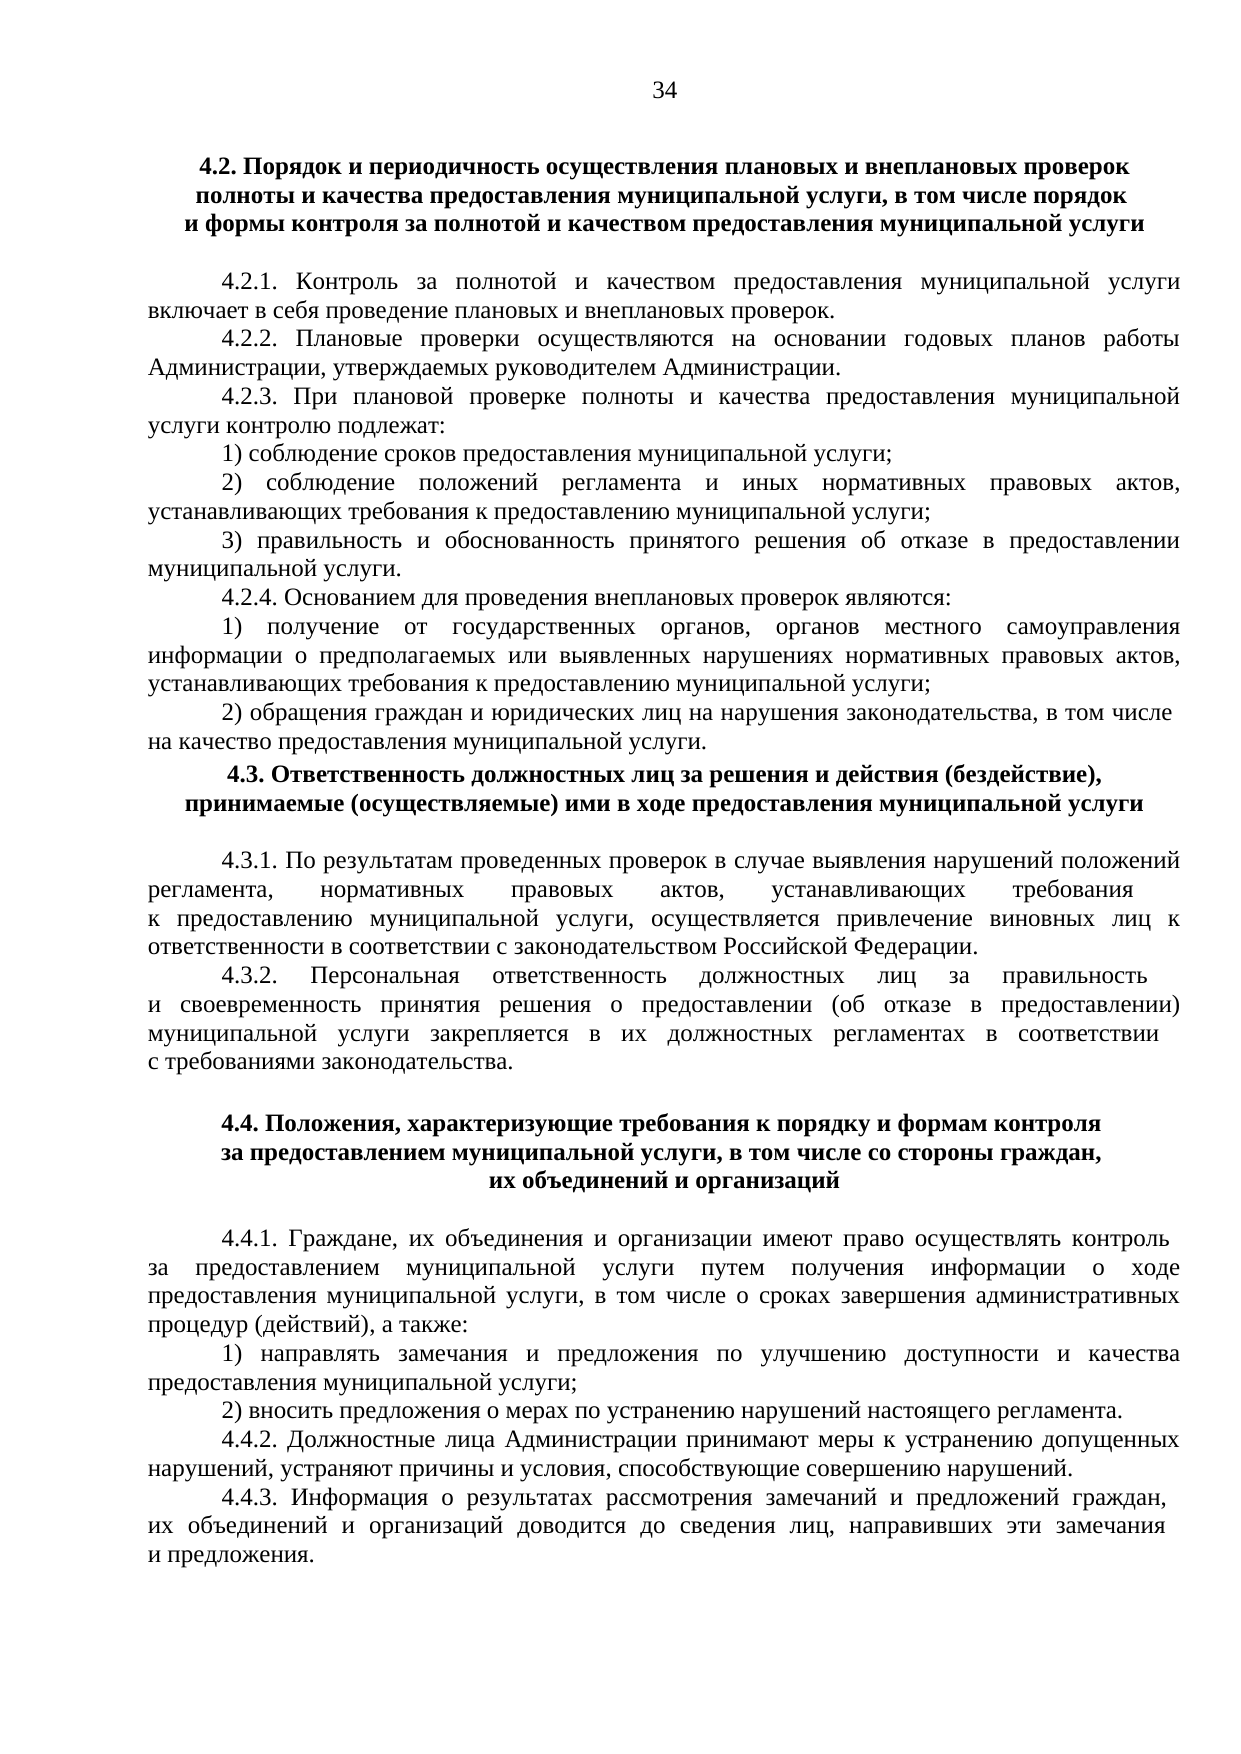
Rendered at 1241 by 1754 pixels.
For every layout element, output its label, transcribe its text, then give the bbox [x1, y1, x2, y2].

text 3) правильность и обоснованность принятого решения об отказе в предоставлении муниципальной услуги. [148, 525, 1181, 582]
text 4.4.3. Информация о результатах рассмотрения замечаний и предложений граждан, их объединений и организаций доводится до сведения лиц, направивших эти замечания и предложения. [148, 1482, 1181, 1568]
text 4.4.1. Граждане, их объединения и организации имеют право осуществлять контроль за предоставлением муниципальной услуги путем получения информации о ходе предоставления муниципальной услуги, в том числе о сроках завершения административных процедур (действий), а также: [148, 1223, 1181, 1338]
text 4.2.1. Контроль за полнотой и качеством предоставления муниципальной услуги включает в себя проведение плановых и внеплановых проверок. [148, 266, 1181, 323]
text 4.3.1. По результатам проведенных проверок в случае выявления нарушений положений регламента, нормативных правовых актов, устанавливающих требования к предоставлению муниципальной услуги, осуществляется привлечение виновных лиц к ответственности в соответствии с законодательством Российской Федерации. [148, 845, 1181, 960]
subtitle 4.2. Порядок и периодичность осуществления плановых и внеплановых проверок полноты и качества предоставления муниципальной услуги, в том числе порядок и формы контроля за полнотой и качеством предоставления муниципальной услуги [148, 151, 1181, 237]
text 4.2.4. Основанием для проведения внеплановых проверок являются: [148, 582, 1181, 611]
subtitle 4.3. Ответственность должностных лиц за решения и действия (бездействие), принимаемые (осуществляемые) ими в ходе предоставления муниципальной услуги [148, 759, 1181, 816]
text 4.3.2. Персональная ответственность должностных лиц за правильность и своевременность принятия решения о предоставлении (об отказе в предоставлении) муниципальной услуги закрепляется в их должностных регламентах в соответствии с требованиями законодательства. [148, 960, 1181, 1075]
text 2) обращения граждан и юридических лиц на нарушения законодательства, в том числе на качество предоставления муниципальной услуги. [148, 697, 1181, 755]
text 4.2.3. При плановой проверке полноты и качества предоставления муниципальной услуги контролю подлежат: [148, 381, 1181, 438]
text 1) получение от государственных органов, органов местного самоуправления информации о предполагаемых или выявленных нарушениях нормативных правовых актов, устанавливающих требования к предоставлению муниципальной услуги; [148, 611, 1181, 697]
text 4.4.2. Должностные лица Администрации принимают меры к устранению допущенных нарушений, устраняют причины и условия, способствующие совершению нарушений. [148, 1424, 1181, 1482]
text 4.2.2. Плановые проверки осуществляются на основании годовых планов работы Администрации, утверждаемых руководителем Администрации. [148, 323, 1181, 381]
text 2) вносить предложения о мерах по устранению нарушений настоящего регламента. [148, 1396, 1181, 1424]
subtitle 4.4. Положения, характеризующие требования к порядку и формам контроля за предоставлением муниципальной услуги, в том числе со стороны граждан, их объединений и организаций [148, 1108, 1181, 1194]
text 1) соблюдение сроков предоставления муниципальной услуги; [148, 438, 1181, 467]
text 1) направлять замечания и предложения по улучшению доступности и качества предоставления муниципальной услуги; [148, 1338, 1181, 1396]
text 2) соблюдение положений регламента и иных нормативных правовых актов, устанавливающих требования к предоставлению муниципальной услуги; [148, 467, 1181, 525]
